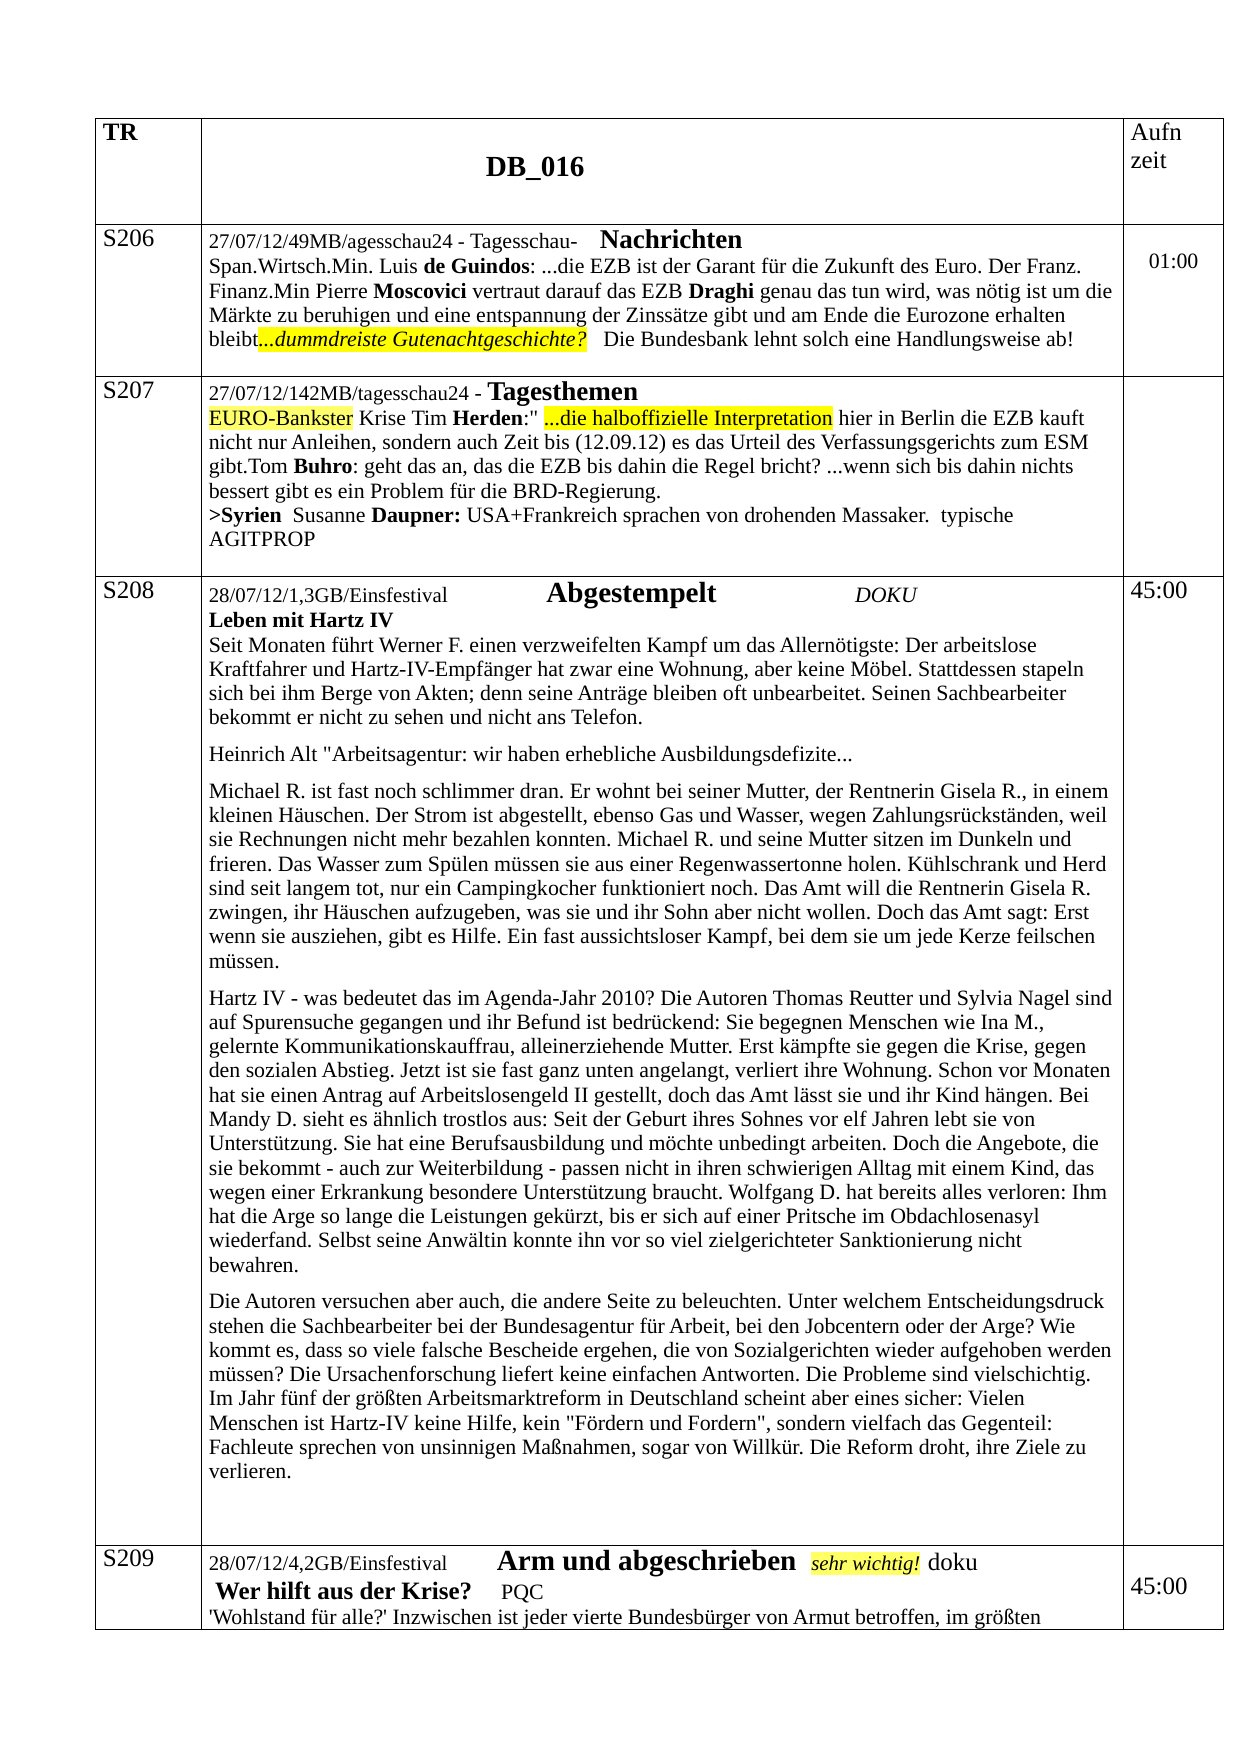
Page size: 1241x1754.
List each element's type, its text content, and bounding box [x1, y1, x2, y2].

table_cell 28/07/12/4,2GB/Einsfestival Arm und abgeschrieben sehr wichtig! doku Wer hilft aus der Krise? PQC 'Wohlstand für alle?' Inzwischen ist jeder vierte Bundesbürger von Armut betroffen, im größten [202, 1546, 1123, 1629]
table_header DB_016 [202, 119, 1123, 224]
table_cell 45:00 [1124, 1546, 1223, 1629]
table_header TR [96, 119, 201, 224]
table_cell [1124, 377, 1223, 576]
table_cell 28/07/12/1,3GB/Einsfestival Abgestempelt DOKU Leben mit Hartz IV Seit Monaten führt Werner F. einen verzweifelten Kampf um das Allernötigste: Der arbeitslose Kraftfahrer und Hartz-IV-Empfänger hat zwar eine Wohnung, aber keine Möbel. Stattdessen stapeln sich bei ihm Berge von Akten; denn seine Anträge bleiben oft unbearbeitet. Seinen Sachbearbeiter bekommt er nicht zu sehen und nicht ans Telefon. Heinrich Alt "Arbeitsagentur: wir haben erhebliche Ausbildungsdefizite... Michael R. ist fast noch schlimmer dran. Er wohnt bei seiner Mutter, der Rentnerin Gisela R., in einem kleinen Häuschen. Der Strom ist abgestellt, ebenso Gas und Wasser, wegen Zahlungsrückständen, weil sie Rechnungen nicht mehr bezahlen konnten. Michael R. und seine Mutter sitzen im Dunkeln und frieren. Das Wasser zum Spülen müssen sie aus einer Regenwassertonne holen. Kühlschrank und Herd sind seit langem tot, nur ein Campingkocher funktioniert noch. Das Amt will die Rentnerin Gisela R. zwingen, ihr Häuschen aufzugeben, was sie und ihr Sohn aber nicht wollen. Doch das Amt sagt: Erst wenn sie ausziehen, gibt es Hilfe. Ein fast aussichtsloser Kampf, bei dem sie um jede Kerze feilschen müssen. Hartz IV - was bedeutet das im Agenda-Jahr 2010? Die Autoren Thomas Reutter und Sylvia Nagel sind auf Spurensuche gegangen und ihr Befund ist bedrückend: Sie begegnen Menschen wie Ina M., gelernte Kommunikationskauffrau, alleinerziehende Mutter. Erst kämpfte sie gegen die Krise, gegen den sozialen Abstieg. Jetzt ist sie fast ganz unten angelangt, verliert ihre Wohnung. Schon vor Monaten hat sie einen Antrag auf Arbeitslosengeld II gestellt, doch das Amt lässt sie und ihr Kind hängen. Bei Mandy D. sieht es ähnlich trostlos aus: Seit der Geburt ihres Sohnes vor elf Jahren lebt sie von Unterstützung. Sie hat eine Berufsausbildung und möchte unbedingt arbeiten. Doch die Angebote, die sie bekommt - auch zur Weiterbildung - passen nicht in ihren schwierigen Alltag mit einem Kind, das wegen einer Erkrankung besondere Unterstützung braucht. Wolfgang D. hat bereits alles verloren: Ihm hat die Arge so lange die Leistungen gekürzt, bis er sich auf einer Pritsche im Obdachlosenasyl wiederfand. Selbst seine Anwältin konnte ihn vor so viel zielgerichteter Sanktionierung nicht bewahren. Die Autoren versuchen aber auch, die andere Seite zu beleuchten. Unter welchem Entscheidungsdruck stehen die Sachbearbeiter bei der Bundesagentur für Arbeit, bei den Jobcentern oder der Arge? Wie kommt es, dass so viele falsche Bescheide ergehen, die von Sozialgerichten wieder aufgehoben werden müssen? Die Ursachenforschung liefert keine einfachen Antworten. Die Probleme sind vielschichtig. Im Jahr fünf der größten Arbeitsmarktreform in Deutschland scheint aber eines sicher: Vielen Menschen ist Hartz-IV keine Hilfe, kein "Fördern und Fordern", sondern vielfach das Gegenteil: Fachleute sprechen von unsinnigen Maßnahmen, sogar von Willkür. Die Reform droht, ihre Ziele zu verlieren. [202, 577, 1123, 1544]
table_cell 45:00 [1124, 577, 1223, 1544]
table_cell 01:00 [1124, 225, 1223, 376]
table_cell S206 [96, 225, 201, 376]
table_cell S207 [96, 377, 201, 576]
table_cell S208 [96, 577, 201, 1544]
table_header Aufn zeit [1124, 119, 1223, 224]
table_cell S209 [96, 1546, 201, 1629]
table_cell 27/07/12/49MB/agesschau24 - Tagesschau- Nachrichten Span.Wirtsch.Min. Luis de Guindos: ...die EZB ist der Garant für die Zukunft des Euro. Der Franz. Finanz.Min Pierre Moscovici vertraut darauf das EZB Draghi genau das tun wird, was nötig ist um die Märkte zu beruhigen und eine entspannung der Zinssätze gibt und am Ende die Eurozone erhalten bleibt...dummdreiste Gutenachtgeschichte? Die Bundesbank lehnt solch eine Handlungsweise ab! [202, 225, 1123, 376]
table_cell 27/07/12/142MB/tagesschau24 - Tagesthemen EURO-Bankster Krise Tim Herden:" ...die halboffizielle Interpretation hier in Berlin die EZB kauft nicht nur Anleihen, sondern auch Zeit bis (12.09.12) es das Urteil des Verfassungsgerichts zum ESM gibt.Tom Buhro: geht das an, das die EZB bis dahin die Regel bricht? ...wenn sich bis dahin nichts bessert gibt es ein Problem für die BRD-Regierung. >Syrien Susanne Daupner: USA+Frankreich sprachen von drohenden Massaker. typische AGITPROP [202, 377, 1123, 576]
